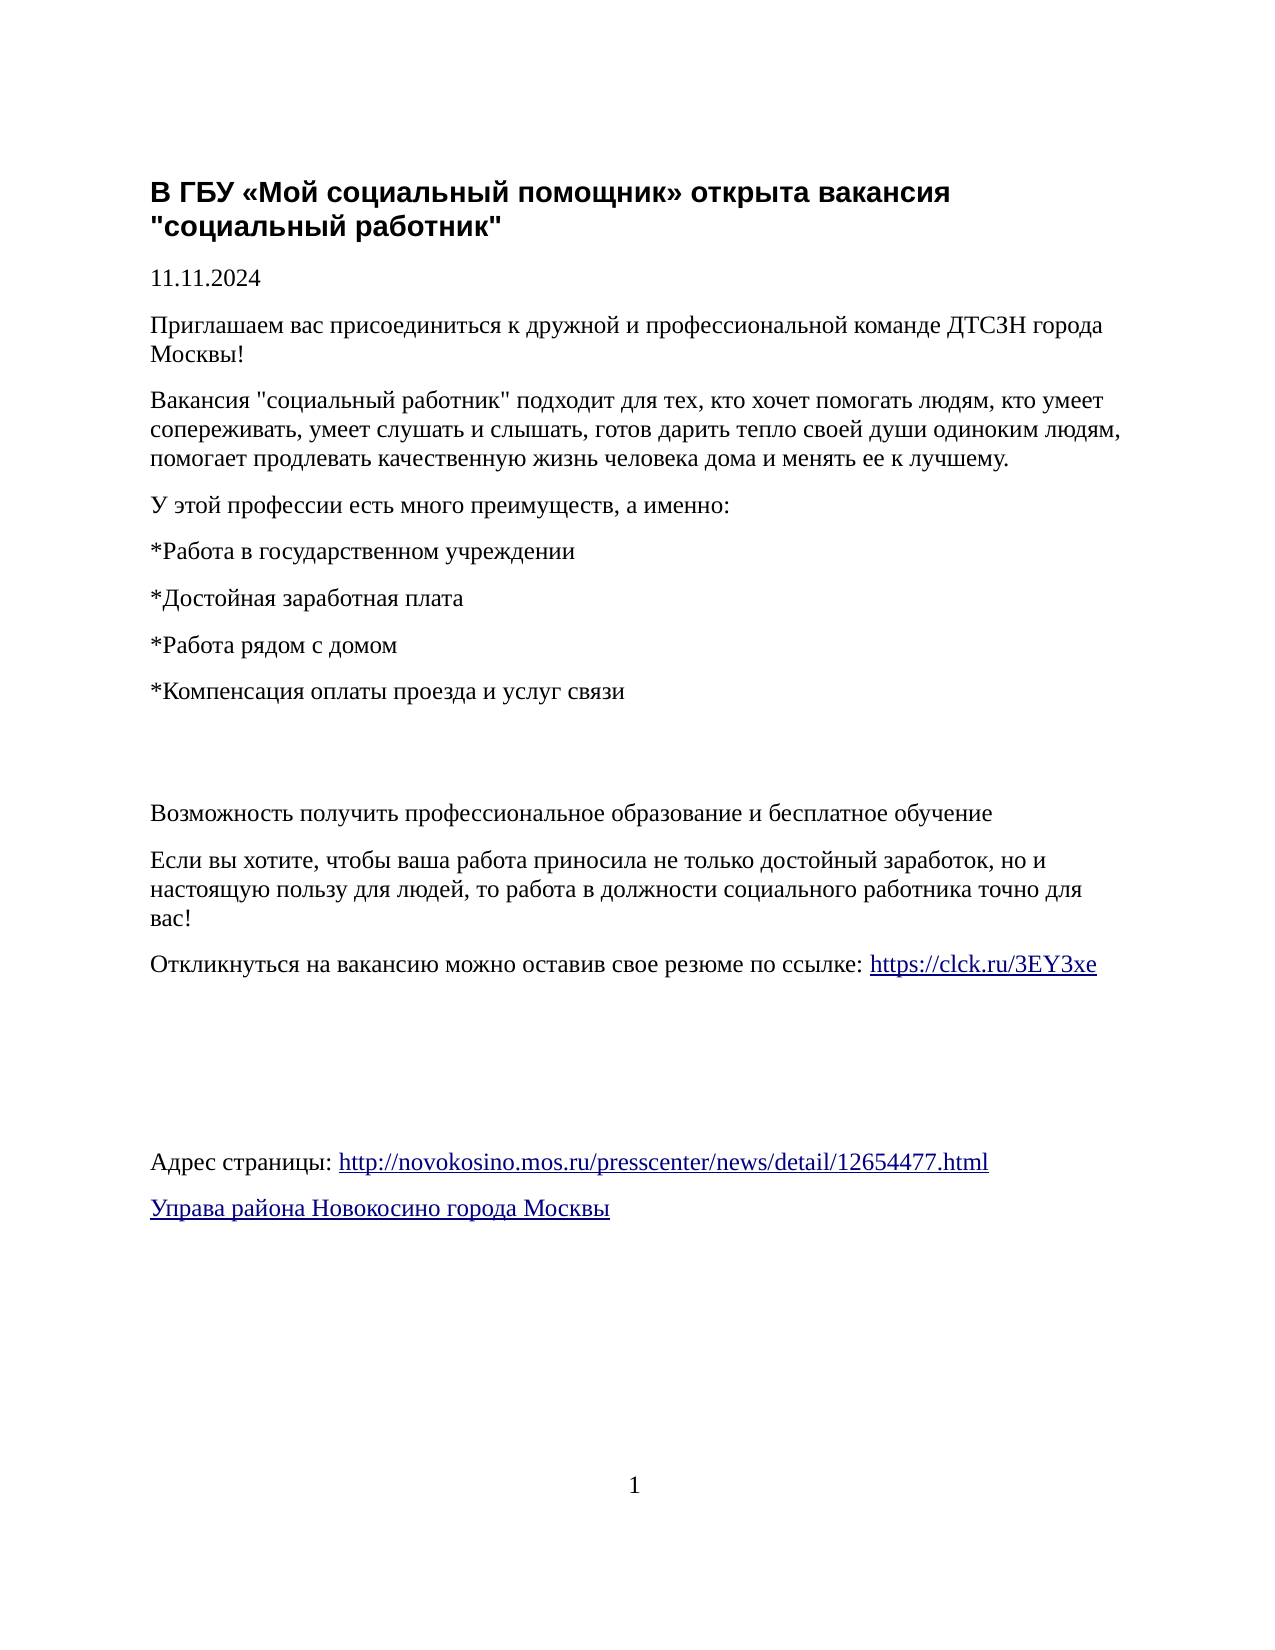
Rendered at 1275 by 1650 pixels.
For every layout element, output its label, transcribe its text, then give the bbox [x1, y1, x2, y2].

text Возможность получить профессиональное образование и бесплатное обучение [150, 798, 1125, 827]
text *Работа в государственном учреждении [150, 536, 1125, 565]
subtitle В ГБУ «Мой социальный помощник» открыта вакансия "социальный работник" [150, 175, 1125, 242]
text Приглашаем вас присоединиться к дружной и профессиональной команде ДТСЗН города Москвы! [150, 310, 1125, 368]
text Управа района Новокосино города Москвы [150, 1193, 1125, 1222]
text *Компенсация оплаты проезда и услуг связи [150, 676, 1125, 705]
text Откликнуться на вакансию можно оставив свое резюме по ссылке: https://clck.ru/3EY3xe [150, 949, 1125, 978]
text 11.11.2024 [150, 263, 1125, 292]
text Адрес страницы: http://novokosino.mos.ru/presscenter/news/detail/12654477.html [150, 1147, 1125, 1176]
text У этой профессии есть много преимуществ, а именно: [150, 490, 1125, 518]
text *Достойная заработная плата [150, 583, 1125, 612]
text Если вы хотите, чтобы ваша работа приносила не только достойный заработок, но и настоящую пользу для людей, то работа в должности социального работника точно для вас! [150, 845, 1125, 931]
text *Работа рядом с домом [150, 630, 1125, 658]
text Вакансия "социальный работник" подходит для тех, кто хочет помогать людям, кто умеет сопереживать, умеет слушать и слышать, готов дарить тепло своей души одиноким людям, помогает продлевать качественную жизнь человека дома и менять ее к лучшему. [150, 386, 1125, 472]
